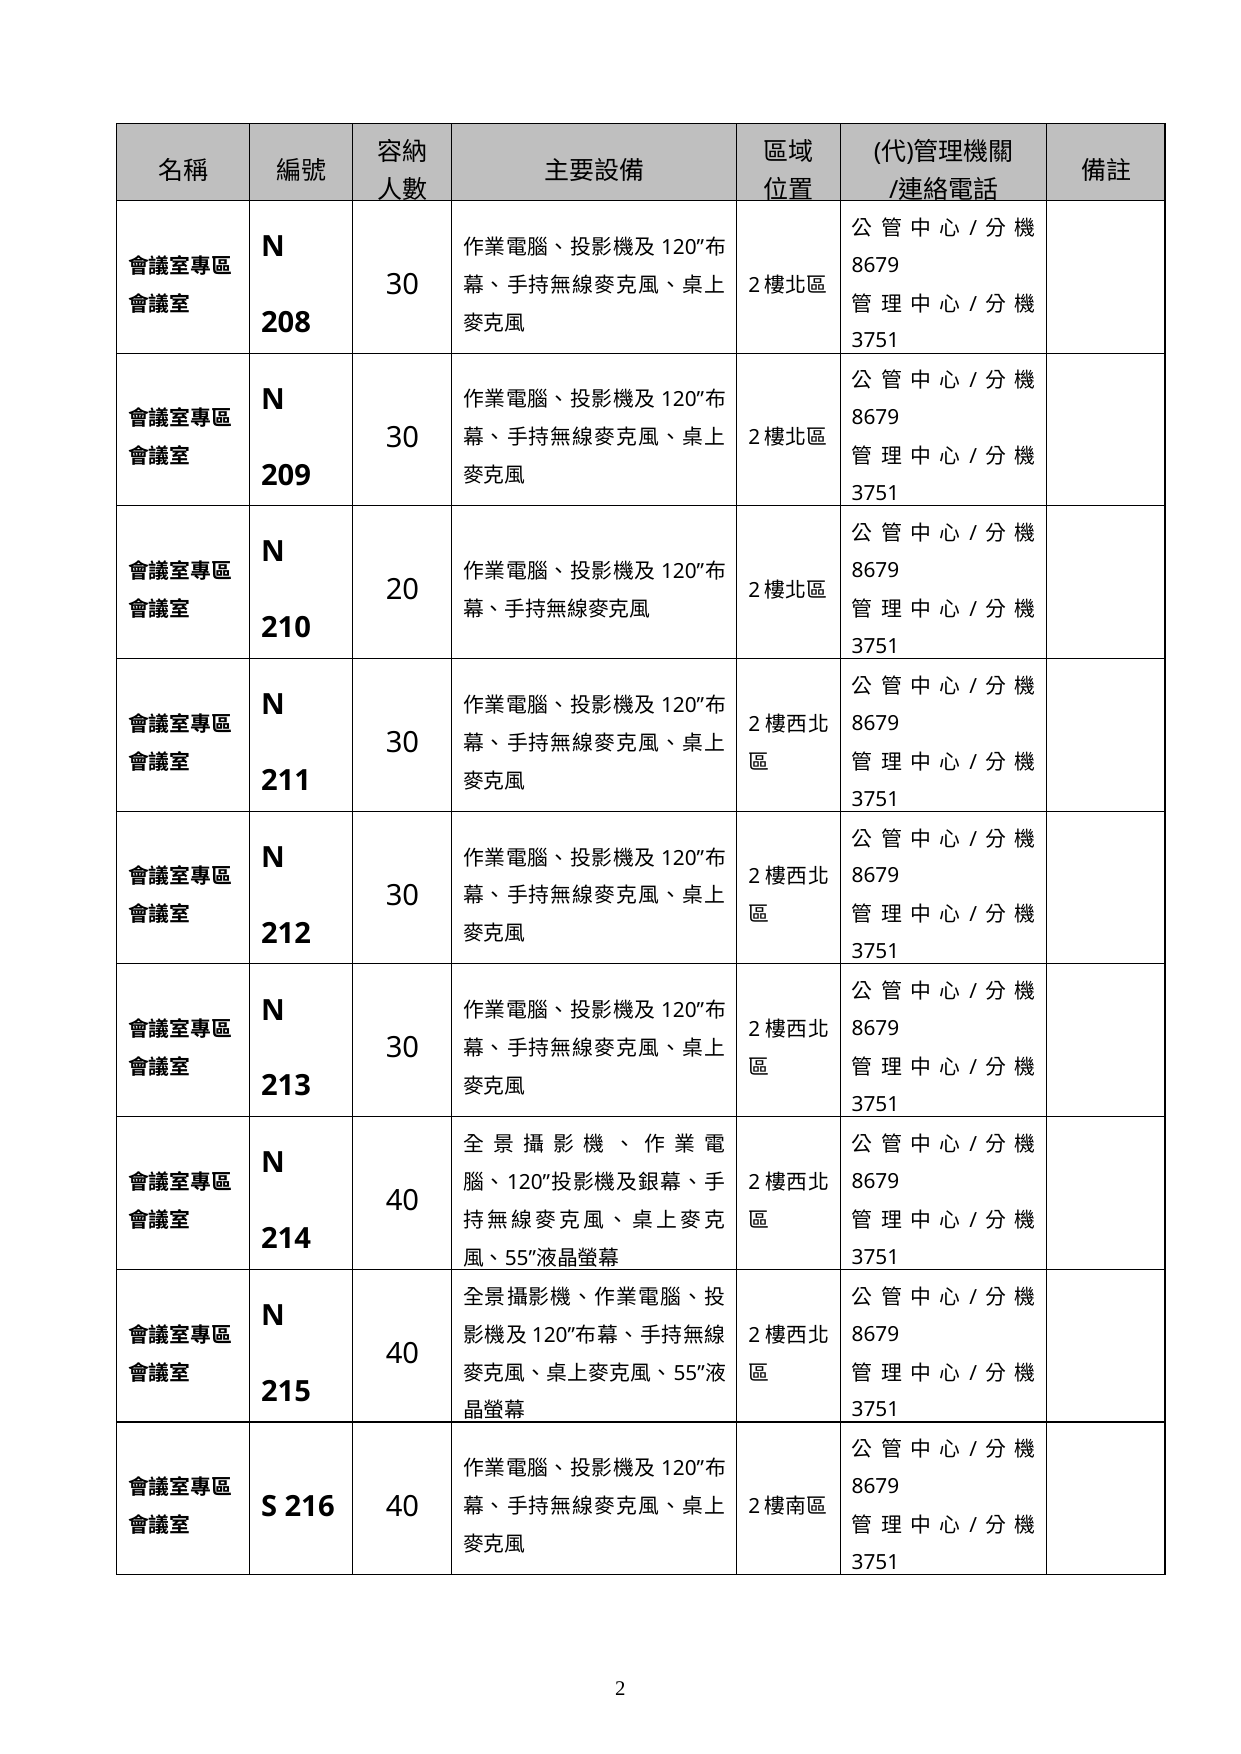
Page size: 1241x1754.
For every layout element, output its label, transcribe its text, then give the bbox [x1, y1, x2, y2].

table_cell N 211 [250, 659, 352, 811]
table_cell S 216 [250, 1423, 352, 1574]
table_header 容納 人數 [353, 124, 451, 200]
table_cell [1047, 506, 1164, 658]
table_header 名稱 [117, 124, 249, 200]
table_cell 公管中心/分機8679 管理中心/分機3751 [841, 201, 1046, 352]
table_cell 公管中心/分機8679 管理中心/分機3751 [841, 1423, 1046, 1574]
table_header 主要設備 [452, 124, 736, 200]
table_cell 30 [353, 659, 451, 811]
table_cell 30 [353, 964, 451, 1116]
table_cell 公管中心/分機8679 管理中心/分機3751 [841, 354, 1046, 505]
table_cell 公管中心/分機8679 管理中心/分機3751 [841, 964, 1046, 1116]
table_header 區域 位置 [737, 124, 840, 200]
table_cell 公管中心/分機8679 管理中心/分機3751 [841, 659, 1046, 811]
table_cell 公管中心/分機8679 管理中心/分機3751 [841, 506, 1046, 658]
table_cell N 209 [250, 354, 352, 505]
table_cell [1047, 201, 1164, 352]
table_cell 作業電腦、投影機及120”布幕、手持無線麥克風、桌上麥克風 [452, 659, 736, 811]
table_cell 作業電腦、投影機及120”布幕、手持無線麥克風、桌上麥克風 [452, 1423, 736, 1574]
table_header 編號 [250, 124, 352, 200]
table_cell 會議室專區會議室 [117, 354, 249, 505]
table_cell 作業電腦、投影機及120”布幕、手持無線麥克風、桌上麥克風 [452, 964, 736, 1116]
table_cell 會議室專區會議室 [117, 964, 249, 1116]
table_header 備註 [1047, 124, 1164, 200]
table_cell 40 [353, 1270, 451, 1421]
table_cell 2樓西北區 [737, 659, 840, 811]
table_cell 30 [353, 201, 451, 352]
table_cell 公管中心/分機8679 管理中心/分機3751 [841, 812, 1046, 963]
table_cell 會議室專區會議室 [117, 1270, 249, 1421]
table_cell 2樓西北區 [737, 812, 840, 963]
table_cell 作業電腦、投影機及120”布幕、手持無線麥克風、桌上麥克風 [452, 812, 736, 963]
table_cell [1047, 354, 1164, 505]
table_cell 2樓北區 [737, 201, 840, 352]
table_cell 會議室專區會議室 [117, 1423, 249, 1574]
table_cell 40 [353, 1423, 451, 1574]
table_cell [1047, 659, 1164, 811]
table_cell 2樓北區 [737, 506, 840, 658]
table_cell 作業電腦、投影機及120”布幕、手持無線麥克風 [452, 506, 736, 658]
table_cell 全景攝影機、作業電腦、投影機及120”布幕、手持無線麥克風、桌上麥克風、55”液晶螢幕 [452, 1270, 736, 1421]
table_cell 公管中心/分機8679 管理中心/分機3751 [841, 1270, 1046, 1421]
table_cell 作業電腦、投影機及120”布幕、手持無線麥克風、桌上麥克風 [452, 354, 736, 505]
table_cell [1047, 1423, 1164, 1574]
table_cell 2樓北區 [737, 354, 840, 505]
table_cell 會議室專區會議室 [117, 812, 249, 963]
table_cell 會議室專區會議室 [117, 1117, 249, 1269]
table_cell 會議室專區會議室 [117, 506, 249, 658]
table_cell 2樓西北區 [737, 964, 840, 1116]
table_cell [1047, 812, 1164, 963]
table_cell 2樓西北區 [737, 1270, 840, 1421]
table_cell 公管中心/分機8679 管理中心/分機3751 [841, 1117, 1046, 1269]
table_cell 2樓西北區 [737, 1117, 840, 1269]
table_cell N 210 [250, 506, 352, 658]
table_cell N 213 [250, 964, 352, 1116]
table_cell N 208 [250, 201, 352, 352]
table_cell 40 [353, 1117, 451, 1269]
table_cell [1047, 1117, 1164, 1269]
table_cell N 214 [250, 1117, 352, 1269]
table_cell 會議室專區會議室 [117, 201, 249, 352]
table_cell 作業電腦、投影機及120”布幕、手持無線麥克風、桌上麥克風 [452, 201, 736, 352]
table_cell N 212 [250, 812, 352, 963]
table_cell [1047, 1270, 1164, 1421]
table_cell 30 [353, 812, 451, 963]
table_cell 2樓南區 [737, 1423, 840, 1574]
table_cell N 215 [250, 1270, 352, 1421]
table_cell 會議室專區會議室 [117, 659, 249, 811]
table_cell 30 [353, 354, 451, 505]
table_cell 20 [353, 506, 451, 658]
table_cell [1047, 964, 1164, 1116]
table_cell 全景攝影機、作業電腦、120”投影機及銀幕、手持無線麥克風、桌上麥克風、55”液晶螢幕 [452, 1117, 736, 1269]
table_header (代)管理機關 /連絡電話 [841, 124, 1046, 200]
